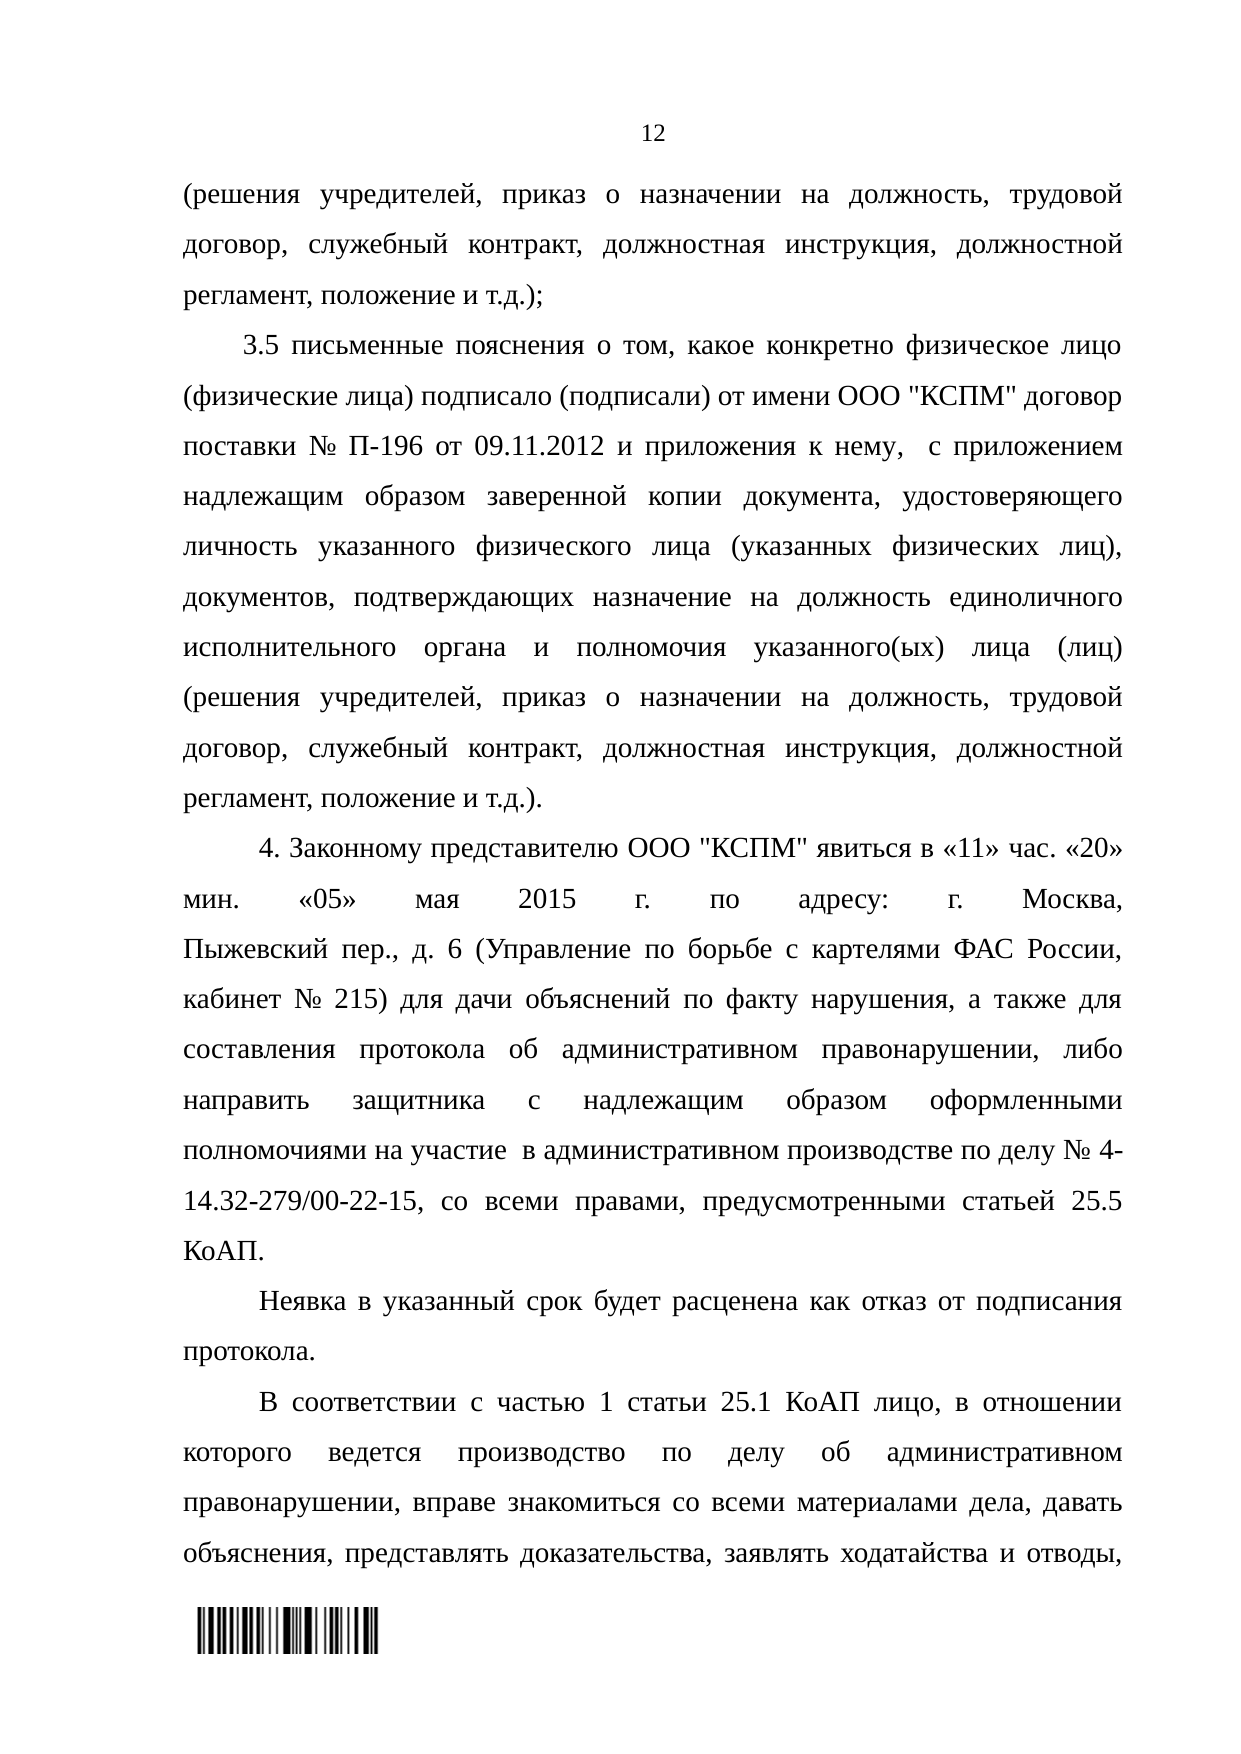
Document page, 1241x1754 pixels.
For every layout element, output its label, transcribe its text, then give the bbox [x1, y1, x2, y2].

text В соответствии с частью 1 статьи 25.1 КоАП лицо, в отношении которого ведется производство по делу об административном правонарушении, вправе знакомиться со всеми материалами дела, давать объяснения, представлять доказательства, заявлять ходатайства и отводы, [183, 1384, 1123, 1568]
list 3.5 письменные пояснения о том, какое конкретно физическое лицо (физические лица) подписало (подписали) от имени ООО "КСПМ" договор поставки № П-196 от 09.11.2012 и приложения к нему, с приложением надлежащим образом заверенной копии документа, удостоверяющего личность указанного физического лица (указанных физических лиц), документов, подтверждающих назначение на должность единоличного исполнительного органа и полномочия указанного(ых) лица (лиц) (решения учредителей, приказ о назначении на должность, трудовой договор, служебный контракт, должностная инструкция, должностной регламент, положение и т.д.). [183, 327, 1123, 814]
text 4. Законному представителю ООО "КСПМ" явиться в «11» час. «20» мин. «05» мая 2015 г. по адресу: г. Москва, Пыжевский пер., д. 6 (Управление по борьбе с картелями ФАС России, кабинет № 215) для дачи объяснений по факту нарушения, а также для составления протокола об административном правонарушении, либо направить защитника с надлежащим образом оформленными полномочиями на участие в административном производстве по делу № 4-14.32-279/00-22-15, со всеми правами, предусмотренными статьей 25.5 КоАП. [183, 830, 1123, 1266]
text Неявка в указанный срок будет расценена как отказ от подписания протокола. [183, 1283, 1123, 1367]
picture [182, 1607, 396, 1654]
list (решения учредителей, приказ о назначении на должность, трудовой договор, служебный контракт, должностная инструкция, должностной регламент, положение и т.д.); [183, 176, 1123, 311]
